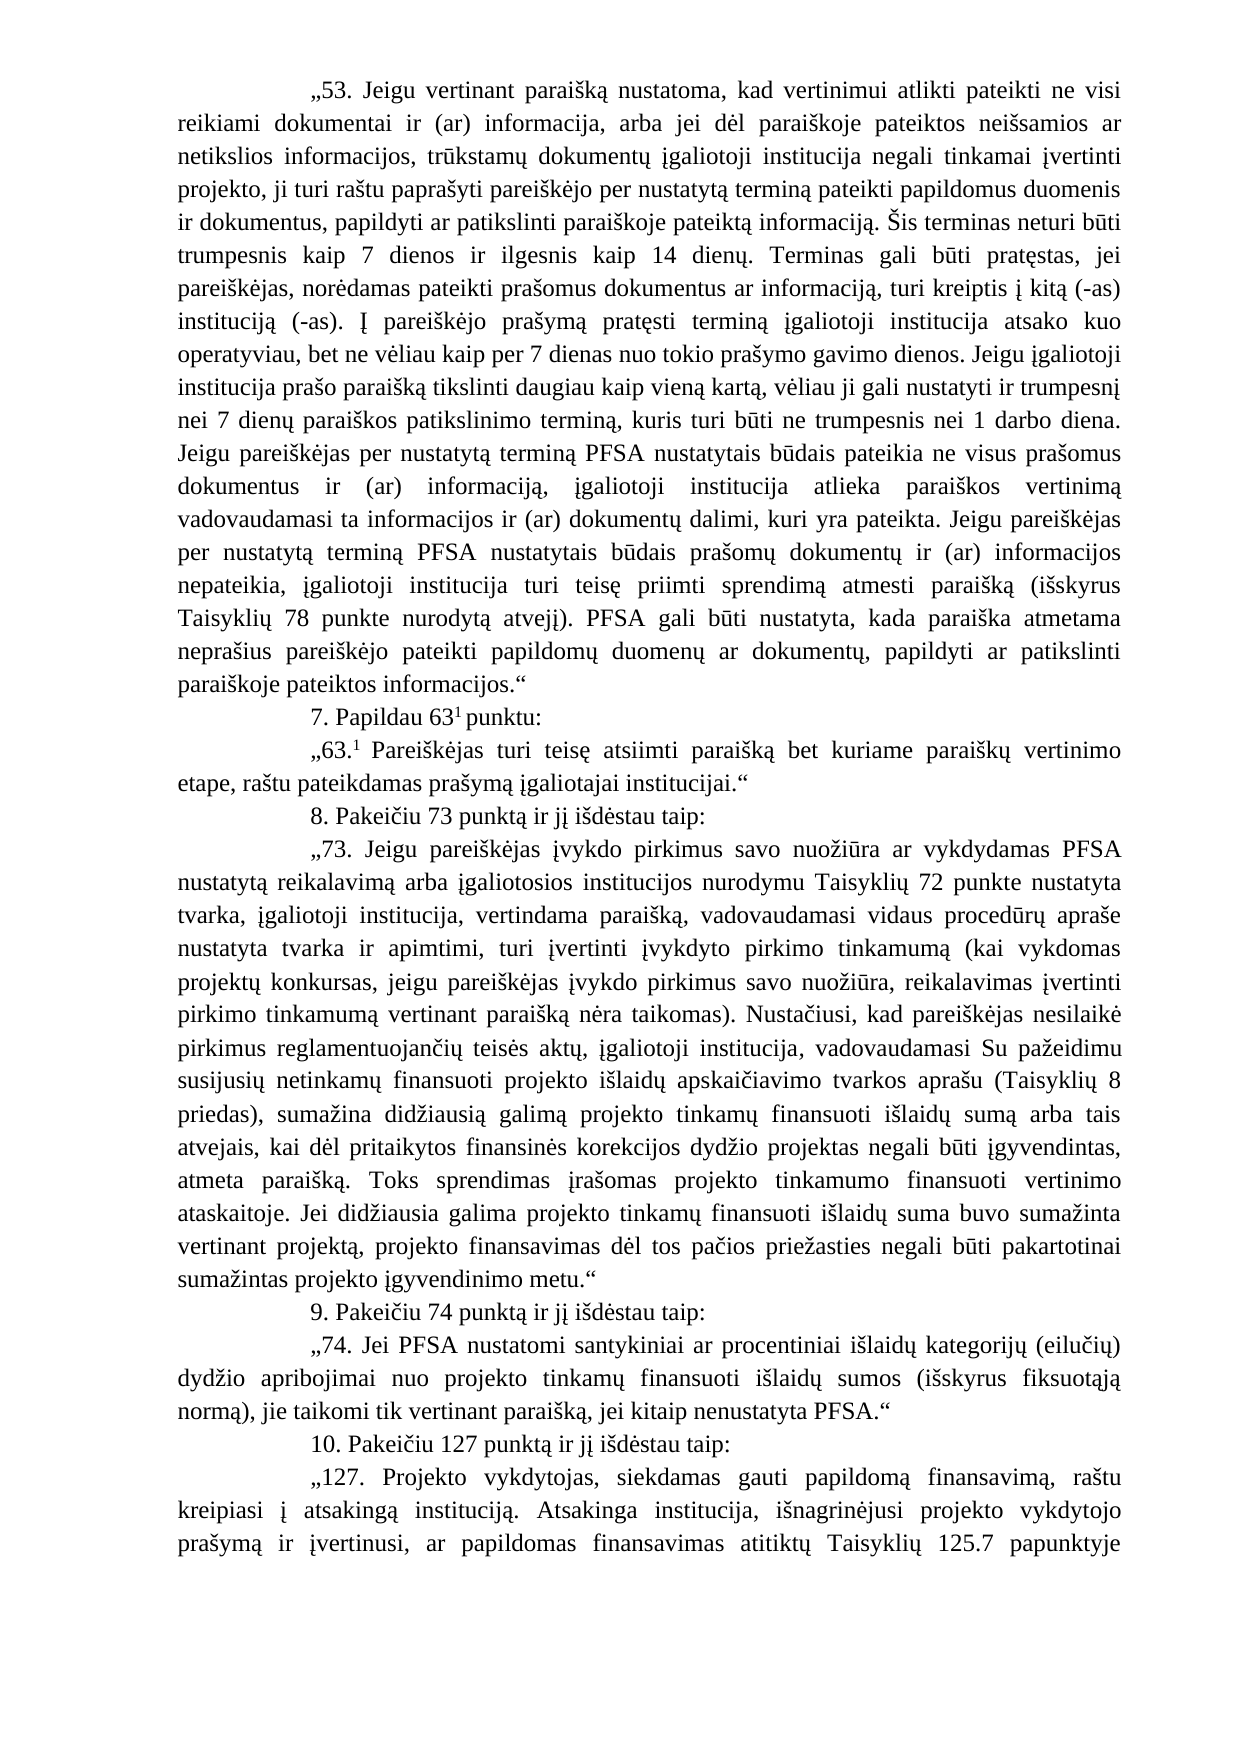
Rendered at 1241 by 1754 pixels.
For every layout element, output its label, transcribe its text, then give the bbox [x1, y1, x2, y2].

text 8. Pakeičiu 73 punktą ir jį išdėstau taip: [177, 801, 1122, 830]
text 9. Pakeičiu 74 punktą ir jį išdėstau taip: [177, 1297, 1122, 1326]
text „63.1 Pareiškėjas turi teisę atsiimti paraišką bet kuriame paraiškų vertinimo etape, raštu pateikdamas prašymą įgaliotajai institucijai.“ [177, 735, 1122, 797]
text „73. Jeigu pareiškėjas įvykdo pirkimus savo nuožiūra ar vykdydamas PFSA nustatytą reikalavimą arba įgaliotosios institucijos nurodymu Taisyklių 72 punkte nustatyta tvarka, įgaliotoji institucija, vertindama paraišką, vadovaudamasi vidaus procedūrų apraše nustatyta tvarka ir apimtimi, turi įvertinti įvykdyto pirkimo tinkamumą (kai vykdomas projektų konkursas, jeigu pareiškėjas įvykdo pirkimus savo nuožiūra, reikalavimas įvertinti pirkimo tinkamumą vertinant paraišką nėra taikomas). Nustačiusi, kad pareiškėjas nesilaikė pirkimus reglamentuojančių teisės aktų, įgaliotoji institucija, vadovaudamasi Su pažeidimu susijusių netinkamų finansuoti projekto išlaidų apskaičiavimo tvarkos aprašu (Taisyklių 8 priedas), sumažina didžiausią galimą projekto tinkamų finansuoti išlaidų sumą arba tais atvejais, kai dėl pritaikytos finansinės korekcijos dydžio projektas negali būti įgyvendintas, atmeta paraišką. Toks sprendimas įrašomas projekto tinkamumo finansuoti vertinimo ataskaitoje. Jei didžiausia galima projekto tinkamų finansuoti išlaidų suma buvo sumažinta vertinant projektą, projekto finansavimas dėl tos pačios priežasties negali būti pakartotinai sumažintas projekto įgyvendinimo metu.“ [177, 834, 1122, 1292]
text „127. Projekto vykdytojas, siekdamas gauti papildomą finansavimą, raštu kreipiasi į atsakingą instituciją. Atsakinga institucija, išnagrinėjusi projekto vykdytojo prašymą ir įvertinusi, ar papildomas finansavimas atitiktų Taisyklių 125.7 papunktyje [177, 1462, 1122, 1557]
text 7. Papildau 631 punktu: [177, 702, 1122, 731]
text 10. Pakeičiu 127 punktą ir jį išdėstau taip: [177, 1429, 1122, 1458]
text „53. Jeigu vertinant paraišką nustatoma, kad vertinimui atlikti pateikti ne visi reikiami dokumentai ir (ar) informacija, arba jei dėl paraiškoje pateiktos neišsamios ar netikslios informacijos, trūkstamų dokumentų įgaliotoji institucija negali tinkamai įvertinti projekto, ji turi raštu paprašyti pareiškėjo per nustatytą terminą pateikti papildomus duomenis ir dokumentus, papildyti ar patikslinti paraiškoje pateiktą informaciją. Šis terminas neturi būti trumpesnis kaip 7 dienos ir ilgesnis kaip 14 dienų. Terminas gali būti pratęstas, jei pareiškėjas, norėdamas pateikti prašomus dokumentus ar informaciją, turi kreiptis į kitą (-as) instituciją (-as). Į pareiškėjo prašymą pratęsti terminą įgaliotoji institucija atsako kuo operatyviau, bet ne vėliau kaip per 7 dienas nuo tokio prašymo gavimo dienos. Jeigu įgaliotoji institucija prašo paraišką tikslinti daugiau kaip vieną kartą, vėliau ji gali nustatyti ir trumpesnį nei 7 dienų paraiškos patikslinimo terminą, kuris turi būti ne trumpesnis nei 1 darbo diena. Jeigu pareiškėjas per nustatytą terminą PFSA nustatytais būdais pateikia ne visus prašomus dokumentus ir (ar) informaciją, įgaliotoji institucija atlieka paraiškos vertinimą vadovaudamasi ta informacijos ir (ar) dokumentų dalimi, kuri yra pateikta. Jeigu pareiškėjas per nustatytą terminą PFSA nustatytais būdais prašomų dokumentų ir (ar) informacijos nepateikia, įgaliotoji institucija turi teisę priimti sprendimą atmesti paraišką (išskyrus Taisyklių 78 punkte nurodytą atvejį). PFSA gali būti nustatyta, kada paraiška atmetama neprašius pareiškėjo pateikti papildomų duomenų ar dokumentų, papildyti ar patikslinti paraiškoje pateiktos informacijos.“ [177, 75, 1122, 698]
text „74. Jei PFSA nustatomi santykiniai ar procentiniai išlaidų kategorijų (eilučių) dydžio apribojimai nuo projekto tinkamų finansuoti išlaidų sumos (išskyrus fiksuotąją normą), jie taikomi tik vertinant paraišką, jei kitaip nenustatyta PFSA.“ [177, 1330, 1122, 1424]
